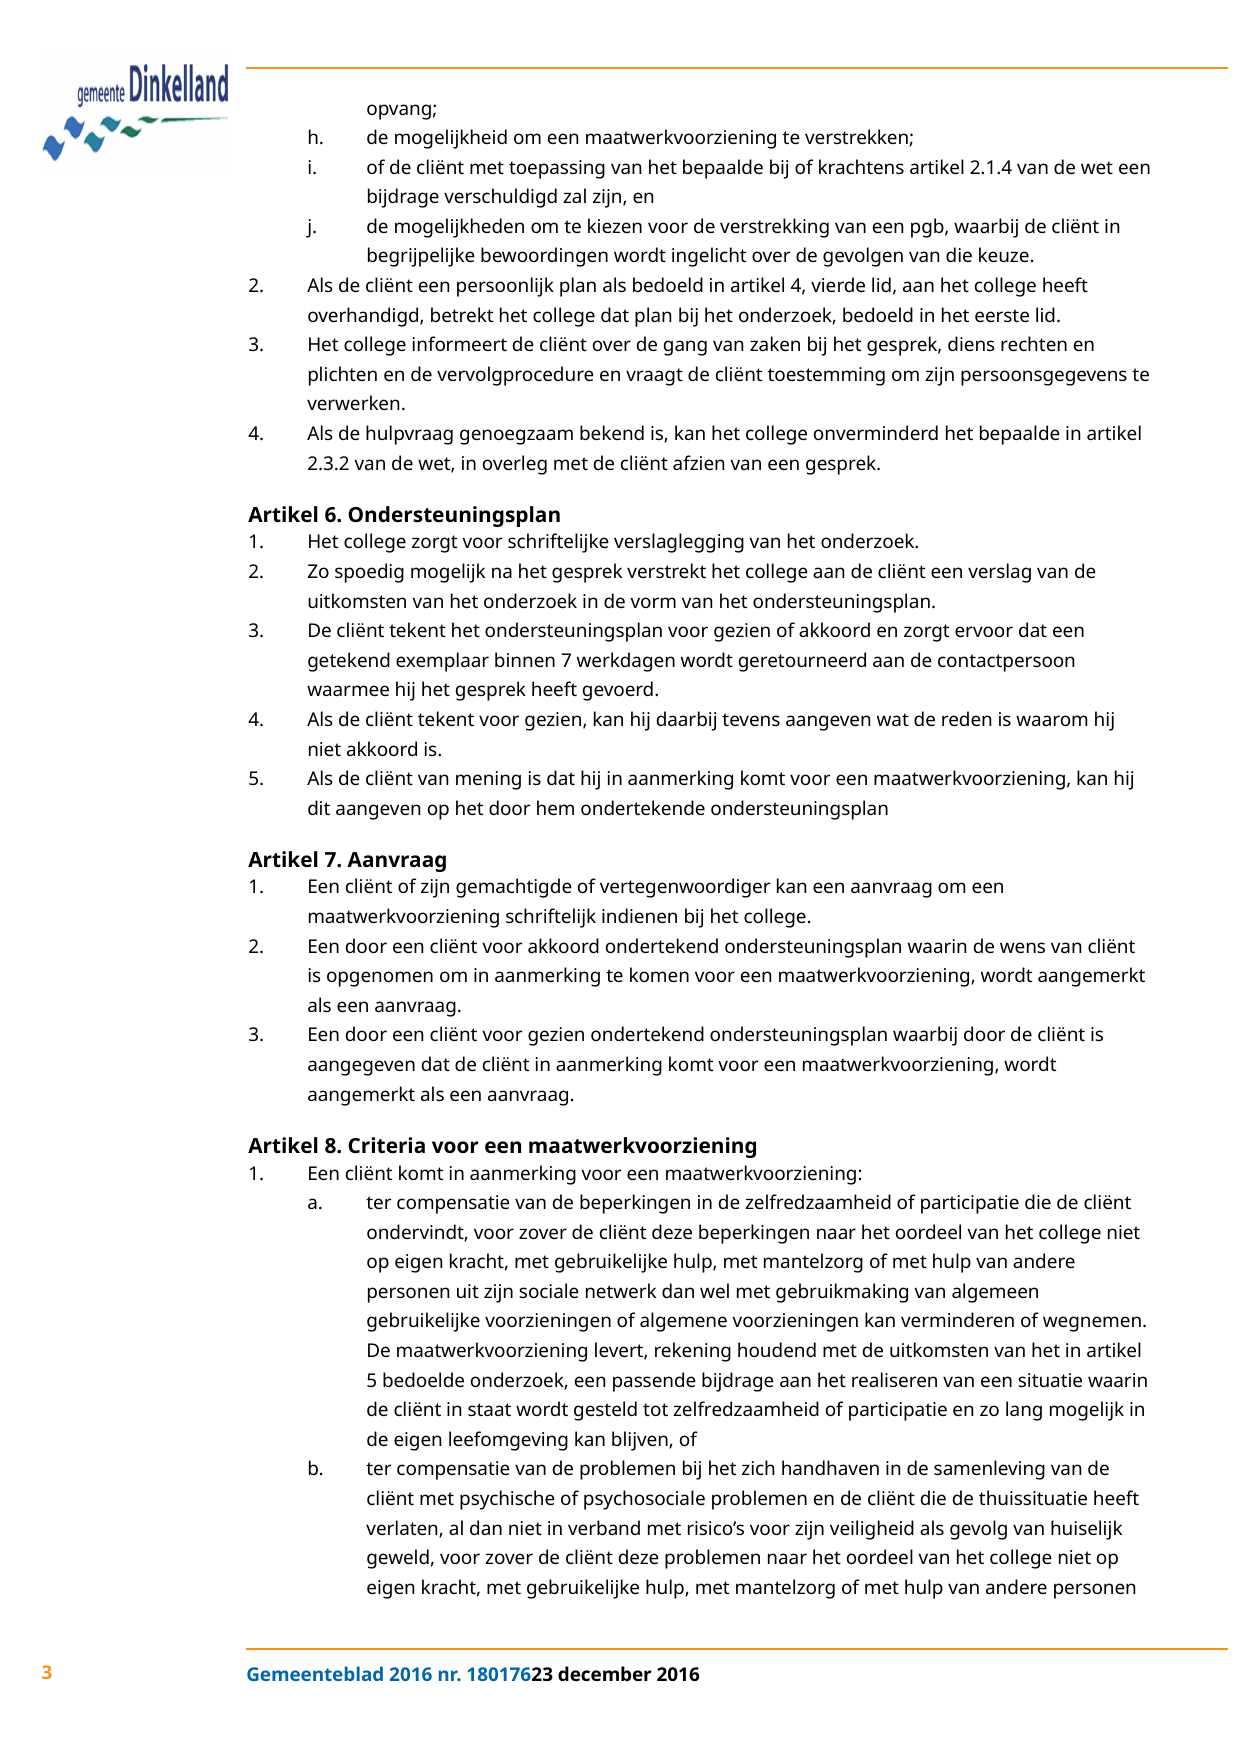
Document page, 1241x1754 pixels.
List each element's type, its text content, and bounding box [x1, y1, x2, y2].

list de mogelijkheid om een maatwerkvoorziening te verstrekken; [307, 124, 1152, 150]
list Een cliënt of zijn gemachtigde of vertegenwoordiger kan een aanvraag om een maatwerkvoorziening schriftelijk indienen bij het college. [248, 874, 1152, 929]
text Artikel 7. Aanvraag [248, 845, 1152, 874]
text Artikel 6. Ondersteuningsplan [248, 500, 1152, 529]
picture [41, 47, 231, 172]
list ter compensatie van de beperkingen in de zelfredzaamheid of participatie die de cliënt ondervindt, voor zover de cliënt deze beperkingen naar het oordeel van het college niet op eigen kracht, met gebruikelijke hulp, met mantelzorg of met hulp van andere personen uit zijn sociale netwerk dan wel met gebruikmaking van algemeen gebruikelijke voorzieningen of algemene voorzieningen kan verminderen of wegnemen. De maatwerkvoorziening levert, rekening houdend met de uitkomsten van het in artikel 5 bedoelde onderzoek, een passende bijdrage aan het realiseren van een situatie waarin de cliënt in staat wordt gesteld tot zelfredzaamheid of participatie en zo lang mogelijk in de eigen leefomgeving kan blijven, of [307, 1189, 1152, 1452]
list Het college informeert de cliënt over de gang van zaken bij het gesprek, diens rechten en plichten en de vervolgprocedure en vraagt de cliënt toestemming om zijn persoonsgegevens te verwerken. [248, 331, 1152, 416]
list Het college zorgt voor schriftelijke verslaglegging van het onderzoek. [248, 529, 1152, 554]
list ter compensatie van de problemen bij het zich handhaven in de samenleving van de cliënt met psychische of psychosociale problemen en de cliënt die de thuissituatie heeft verlaten, al dan niet in verband met risico’s voor zijn veiligheid als gevolg van huiselijk geweld, voor zover de cliënt deze problemen naar het oordeel van het college niet op eigen kracht, met gebruikelijke hulp, met mantelzorg of met hulp van andere personen [307, 1456, 1152, 1599]
list Als de hulpvraag genoegzaam bekend is, kan het college onverminderd het bepaalde in artikel 2.3.2 van de wet, in overleg met de cliënt afzien van een gesprek. [248, 420, 1152, 476]
list Als de cliënt een persoonlijk plan als bedoeld in artikel 4, vierde lid, aan het college heeft overhandigd, betrekt het college dat plan bij het onderzoek, bedoeld in het eerste lid. [248, 272, 1152, 328]
list de mogelijkheden om te kiezen voor de verstrekking van een pgb, waarbij de cliënt in begrijpelijke bewoordingen wordt ingelicht over de gevolgen van die keuze. [307, 213, 1152, 268]
list Een door een cliënt voor akkoord ondertekend ondersteuningsplan waarin de wens van cliënt is opgenomen om in aanmerking te komen voor een maatwerkvoorziening, wordt aangemerkt als een aanvraag. [248, 933, 1152, 1018]
text Artikel 8. Criteria voor een maatwerkvoorziening [248, 1131, 1152, 1160]
list Zo spoedig mogelijk na het gesprek verstrekt het college aan de cliënt een verslag van de uitkomsten van het onderzoek in de vorm van het ondersteuningsplan. [248, 558, 1152, 613]
list Als de cliënt van mening is dat hij in aanmerking komt voor een maatwerkvoorziening, kan hij dit aangeven op het door hem ondertekende ondersteuningsplan [248, 765, 1152, 821]
list Een cliënt komt in aanmerking voor een maatwerkvoorziening: [248, 1160, 1152, 1185]
list Een door een cliënt voor gezien ondertekend ondersteuningsplan waarbij door de cliënt is aangegeven dat de cliënt in aanmerking komt voor een maatwerkvoorziening, wordt aangemerkt als een aanvraag. [248, 1022, 1152, 1107]
list of de cliënt met toepassing van het bepaalde bij of krachtens artikel 2.1.4 van de wet een bijdrage verschuldigd zal zijn, en [307, 154, 1152, 209]
list opvang; [307, 95, 1152, 121]
list De cliënt tekent het ondersteuningsplan voor gezien of akkoord en zorgt ervoor dat een getekend exemplaar binnen 7 werkdagen wordt geretourneerd aan de contactpersoon waarmee hij het gesprek heeft gevoerd. [248, 617, 1152, 702]
list Als de cliënt tekent voor gezien, kan hij daarbij tevens aangeven wat de reden is waarom hij niet akkoord is. [248, 706, 1152, 761]
